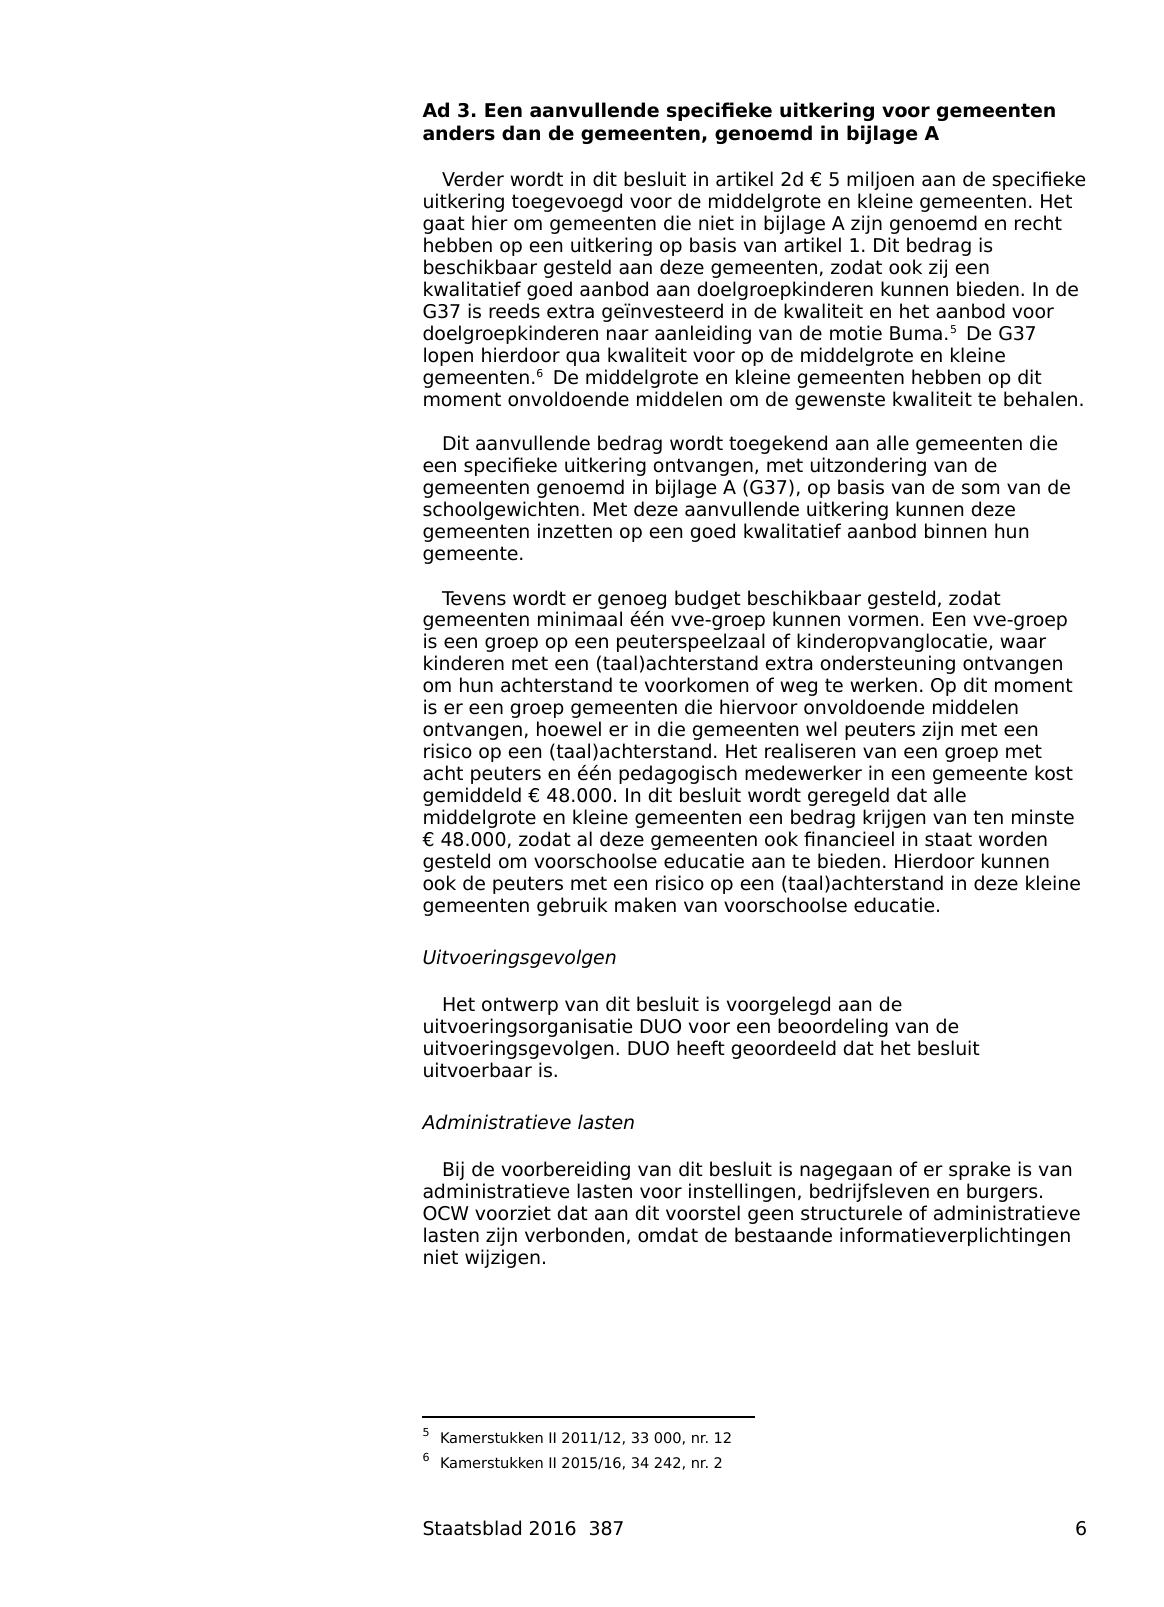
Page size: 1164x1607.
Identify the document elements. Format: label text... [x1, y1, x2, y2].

text Dit aanvullende bedrag wordt toegekend aan alle gemeenten die een specifieke uitkering ontvangen, met uitzondering van de gemeenten genoemd in bijlage A (G37), op basis van de som van de schoolgewichten. Met deze aanvullende uitkering kunnen deze gemeenten inzetten op een goed kwalitatief aanbod binnen hun gemeente. [422, 433, 1087, 565]
text Het ontwerp van dit besluit is voorgelegd aan de uitvoeringsorganisatie DUO voor een beoordeling van de uitvoeringsgevolgen. DUO heeft geoordeeld dat het besluit uitvoerbaar is. [422, 994, 1087, 1082]
text Verder wordt in dit besluit in artikel 2d € 5 miljoen aan de specifieke uitkering toegevoegd voor de middelgrote en kleine gemeenten. Het gaat hier om gemeenten die niet in bijlage A zijn genoemd en recht hebben op een uitkering op basis van artikel 1. Dit bedrag is beschikbaar gesteld aan deze gemeenten, zodat ook zij een kwalitatief goed aanbod aan doelgroepkinderen kunnen bieden. In de G37 is reeds extra geïnvesteerd in de kwaliteit en het aanbod voor doelgroepkinderen naar aanleiding van de motie Buma. De G37 lopen hierdoor qua kwaliteit voor op de middelgrote en kleine gemeenten. De middelgrote en kleine gemeenten hebben op dit moment onvoldoende middelen om de gewenste kwaliteit te behalen. [422, 169, 1087, 411]
text Kamerstukken II 2011/12, 33 000, nr. 12 [422, 1426, 1087, 1448]
text Kamerstukken II 2015/16, 34 242, nr. 2 [422, 1451, 1087, 1473]
subtitle Administratieve lasten [422, 1112, 1087, 1134]
subtitle Ad 3. Een aanvullende specifieke uitkering voor gemeenten anders dan de gemeenten, genoemd in bijlage A [422, 100, 1087, 144]
text Tevens wordt er genoeg budget beschikbaar gesteld, zodat gemeenten minimaal één vve-groep kunnen vormen. Een vve-groep is een groep op een peuterspeelzaal of kinderopvanglocatie, waar kinderen met een (taal)achterstand extra ondersteuning ontvangen om hun achterstand te voorkomen of weg te werken. Op dit moment is er een groep gemeenten die hiervoor onvoldoende middelen ontvangen, hoewel er in die gemeenten wel peuters zijn met een risico op een (taal)achterstand. Het realiseren van een groep met acht peuters en één pedagogisch medewerker in een gemeente kost gemiddeld € 48.000. In dit besluit wordt geregeld dat alle middelgrote en kleine gemeenten een bedrag krijgen van ten minste € 48.000, zodat al deze gemeenten ook financieel in staat worden gesteld om voorschoolse educatie aan te bieden. Hierdoor kunnen ook de peuters met een risico op een (taal)achterstand in deze kleine gemeenten gebruik maken van voorschoolse educatie. [422, 587, 1087, 917]
subtitle Uitvoeringsgevolgen [422, 947, 1087, 969]
text Bij de voorbereiding van dit besluit is nagegaan of er sprake is van administratieve lasten voor instellingen, bedrijfsleven en burgers. OCW voorziet dat aan dit voorstel geen structurele of administratieve lasten zijn verbonden, omdat de bestaande informatieverplichtingen niet wijzigen. [422, 1159, 1087, 1269]
